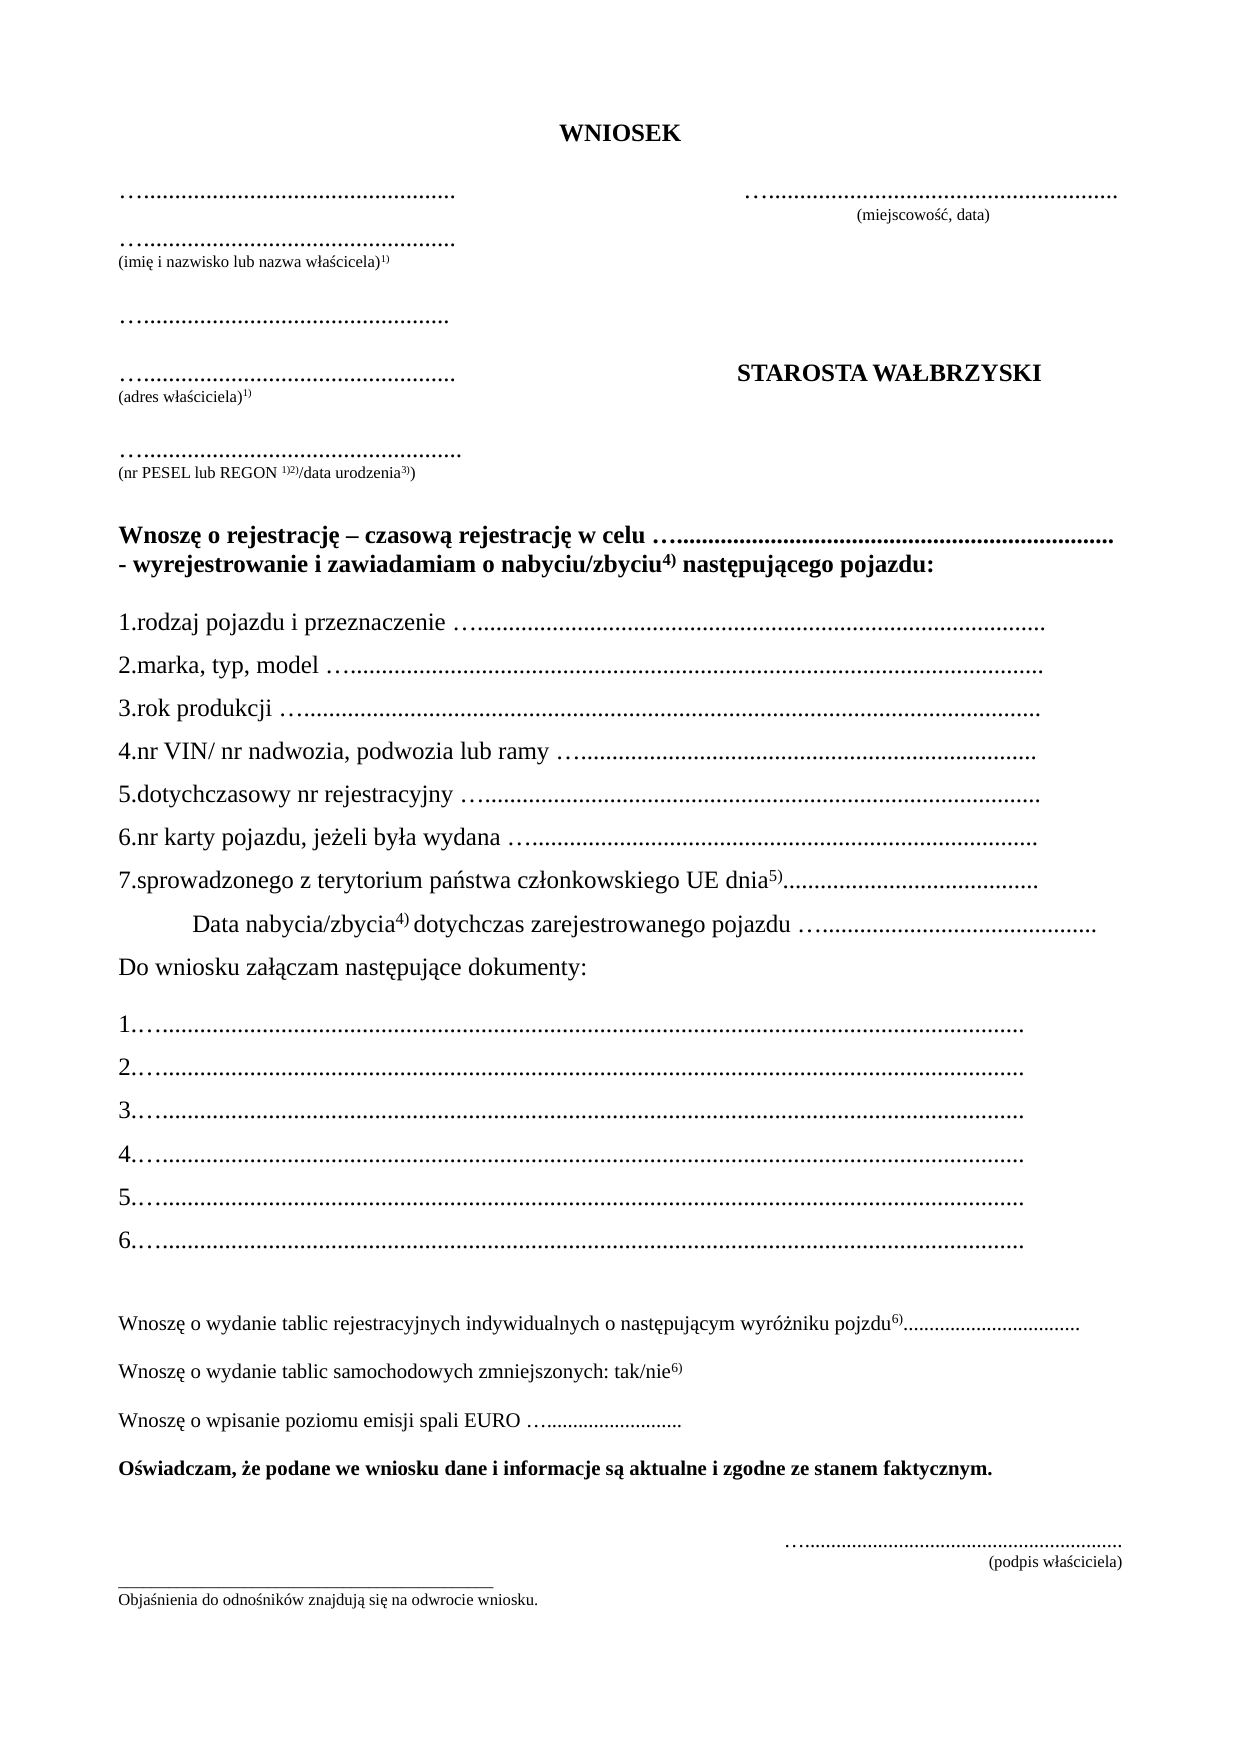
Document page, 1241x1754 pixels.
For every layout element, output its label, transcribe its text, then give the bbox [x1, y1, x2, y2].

list ….......................................................................................................................................... [118, 1096, 1122, 1124]
text WNIOSEK [118, 118, 1122, 147]
list ….......................................................................................................................................... [118, 1139, 1122, 1167]
list sprowadzonego z terytorium państwa członkowskiego UE dnia5)......................................... [118, 866, 1122, 894]
text - wyrejestrowanie i zawiadamiam o nabyciu/zbyciu4) następującego pojazdu: [118, 549, 1122, 578]
list ….......................................................................................................................................... [118, 1182, 1122, 1211]
text ….................................................. STAROSTA WAŁBRZYSKI [118, 358, 1122, 386]
text …............................................................. [118, 1528, 1122, 1552]
text ….................................................. [118, 223, 1122, 252]
text Data nabycia/zbycia4) dotychczas zarejestrowanego pojazdu …............................................ [118, 909, 1122, 937]
list ….......................................................................................................................................... [118, 1052, 1122, 1081]
text _____________________________________________ [118, 1571, 1122, 1590]
list ….......................................................................................................................................... [118, 1009, 1122, 1038]
list dotychczasowy nr rejestracyjny …......................................................................................... [118, 779, 1122, 808]
list ….......................................................................................................................................... [118, 1225, 1122, 1254]
text Wnoszę o wydanie tablic samochodowych zmniejszonych: tak/nie6) [118, 1359, 1122, 1383]
text (adres właściciela)1) [118, 386, 1122, 406]
text …................................................. [118, 300, 1122, 329]
text Wnoszę o wydanie tablic rejestracyjnych indywidualnych o następującym wyróżniku pojzdu6).................................. [118, 1311, 1122, 1335]
text (podpis właściciela) [118, 1552, 1122, 1571]
text (miejscowość, data) [118, 204, 1122, 223]
text Objaśnienia do odnośników znajdują się na odwrocie wniosku. [118, 1590, 1122, 1609]
text Wnoszę o wpisanie poziomu emisji spali EURO ….......................... [118, 1407, 1122, 1432]
list rok produkcji …...................................................................................................................... [118, 693, 1122, 722]
text (imię i nazwisko lub nazwa właścicela)1) [118, 252, 1122, 271]
list nr VIN/ nr nadwozia, podwozia lub ramy …......................................................................... [118, 736, 1122, 765]
list marka, typ, model …............................................................................................................... [118, 650, 1122, 679]
text …................................................... [118, 434, 1122, 463]
list nr karty pojazdu, jeżeli była wydana …................................................................................. [118, 822, 1122, 851]
text Wnoszę o rejestrację – czasową rejestrację w celu …...................................................................... [118, 521, 1122, 549]
text ….................................................. …........................................................ [118, 176, 1122, 204]
text Oświadczam, że podane we wniosku dane i informacje są aktualne i zgodne ze stanem faktycznym. [118, 1456, 1122, 1480]
text Do wniosku załączam następujące dokumenty: [118, 952, 1122, 981]
list rodzaj pojazdu i przeznaczenie …........................................................................................... [118, 607, 1122, 636]
text (nr PESEL lub REGON 1)2)/data urodzenia3)) [118, 463, 1122, 482]
